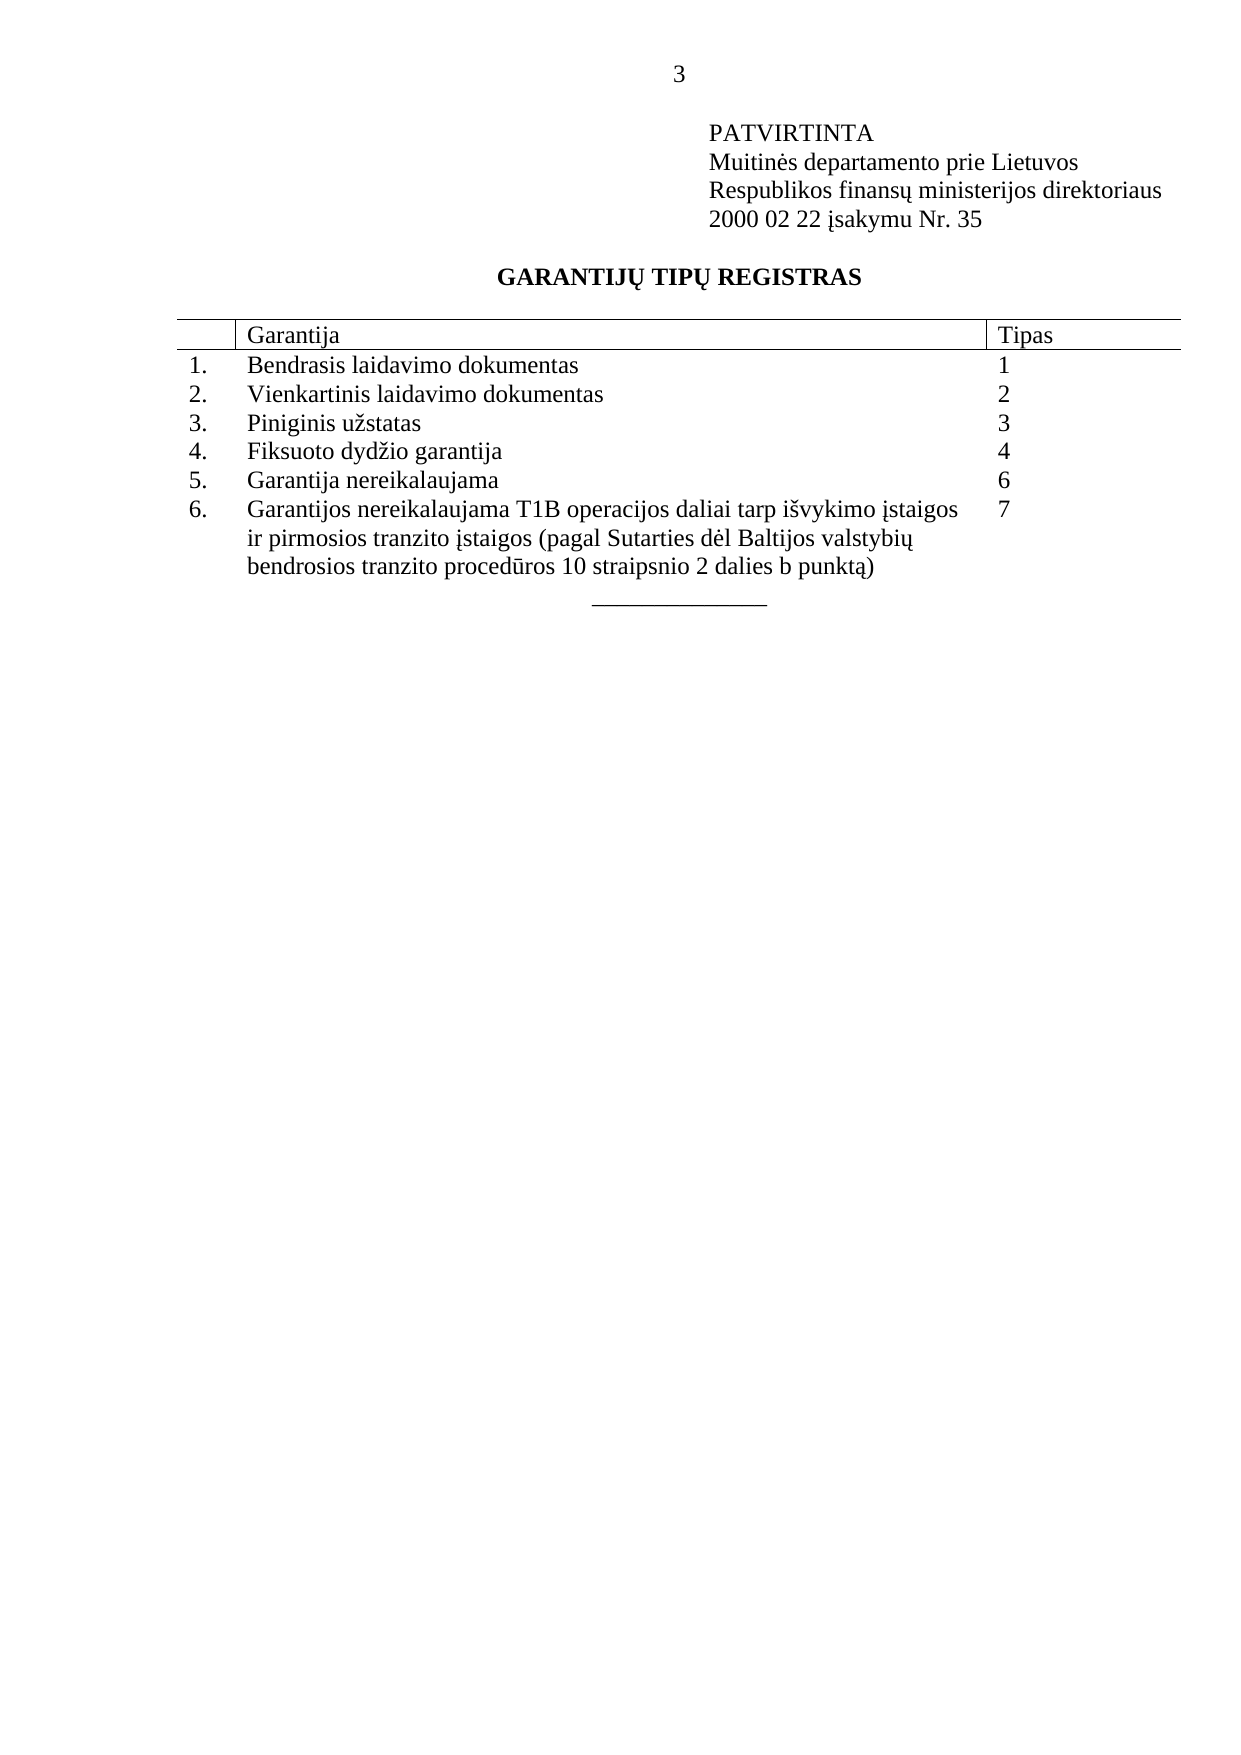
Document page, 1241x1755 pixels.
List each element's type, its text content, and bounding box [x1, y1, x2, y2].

text PATVIRTINTA [709, 118, 1181, 147]
table_header Garantija [236, 320, 986, 349]
text Muitinės departamento prie Lietuvos [177, 147, 1181, 176]
table_cell 6. [177, 494, 236, 580]
table_cell 4. [177, 436, 236, 465]
table_cell 1. [177, 350, 236, 379]
table_cell Piniginis užstatas [236, 408, 986, 436]
table_cell 2. [177, 379, 236, 408]
table_cell 4 [986, 436, 1181, 465]
table_cell 2 [986, 379, 1181, 408]
table_cell Garantija nereikalaujama [236, 465, 986, 494]
table_cell Vienkartinis laidavimo dokumentas [236, 379, 986, 408]
table_cell 7 [986, 494, 1181, 580]
table_cell 1 [986, 350, 1181, 379]
table_cell 5. [177, 465, 236, 494]
table_cell Fiksuoto dydžio garantija [236, 436, 986, 465]
text GARANTIJŲ TIPŲ REGISTRAS [177, 262, 1181, 291]
text 2000 02 22 įsakymu Nr. 35 [177, 204, 1181, 233]
table_cell 6 [986, 465, 1181, 494]
table_header [177, 320, 235, 349]
text Respublikos finansų ministerijos direktoriaus [177, 176, 1181, 204]
table_cell 3. [177, 408, 236, 436]
table_cell 3 [986, 408, 1181, 436]
text ______________ [177, 580, 1181, 609]
table_header Tipas [987, 320, 1181, 349]
table_cell Bendrasis laidavimo dokumentas [236, 350, 986, 379]
table_cell Garantijos nereikalaujama T1B operacijos daliai tarp išvykimo įstaigos ir pirmosios tranzito įstaigos (pagal Sutarties dėl Baltijos valstybių bendrosios tranzito procedūros 10 straipsnio 2 dalies b punktą) [236, 494, 986, 580]
